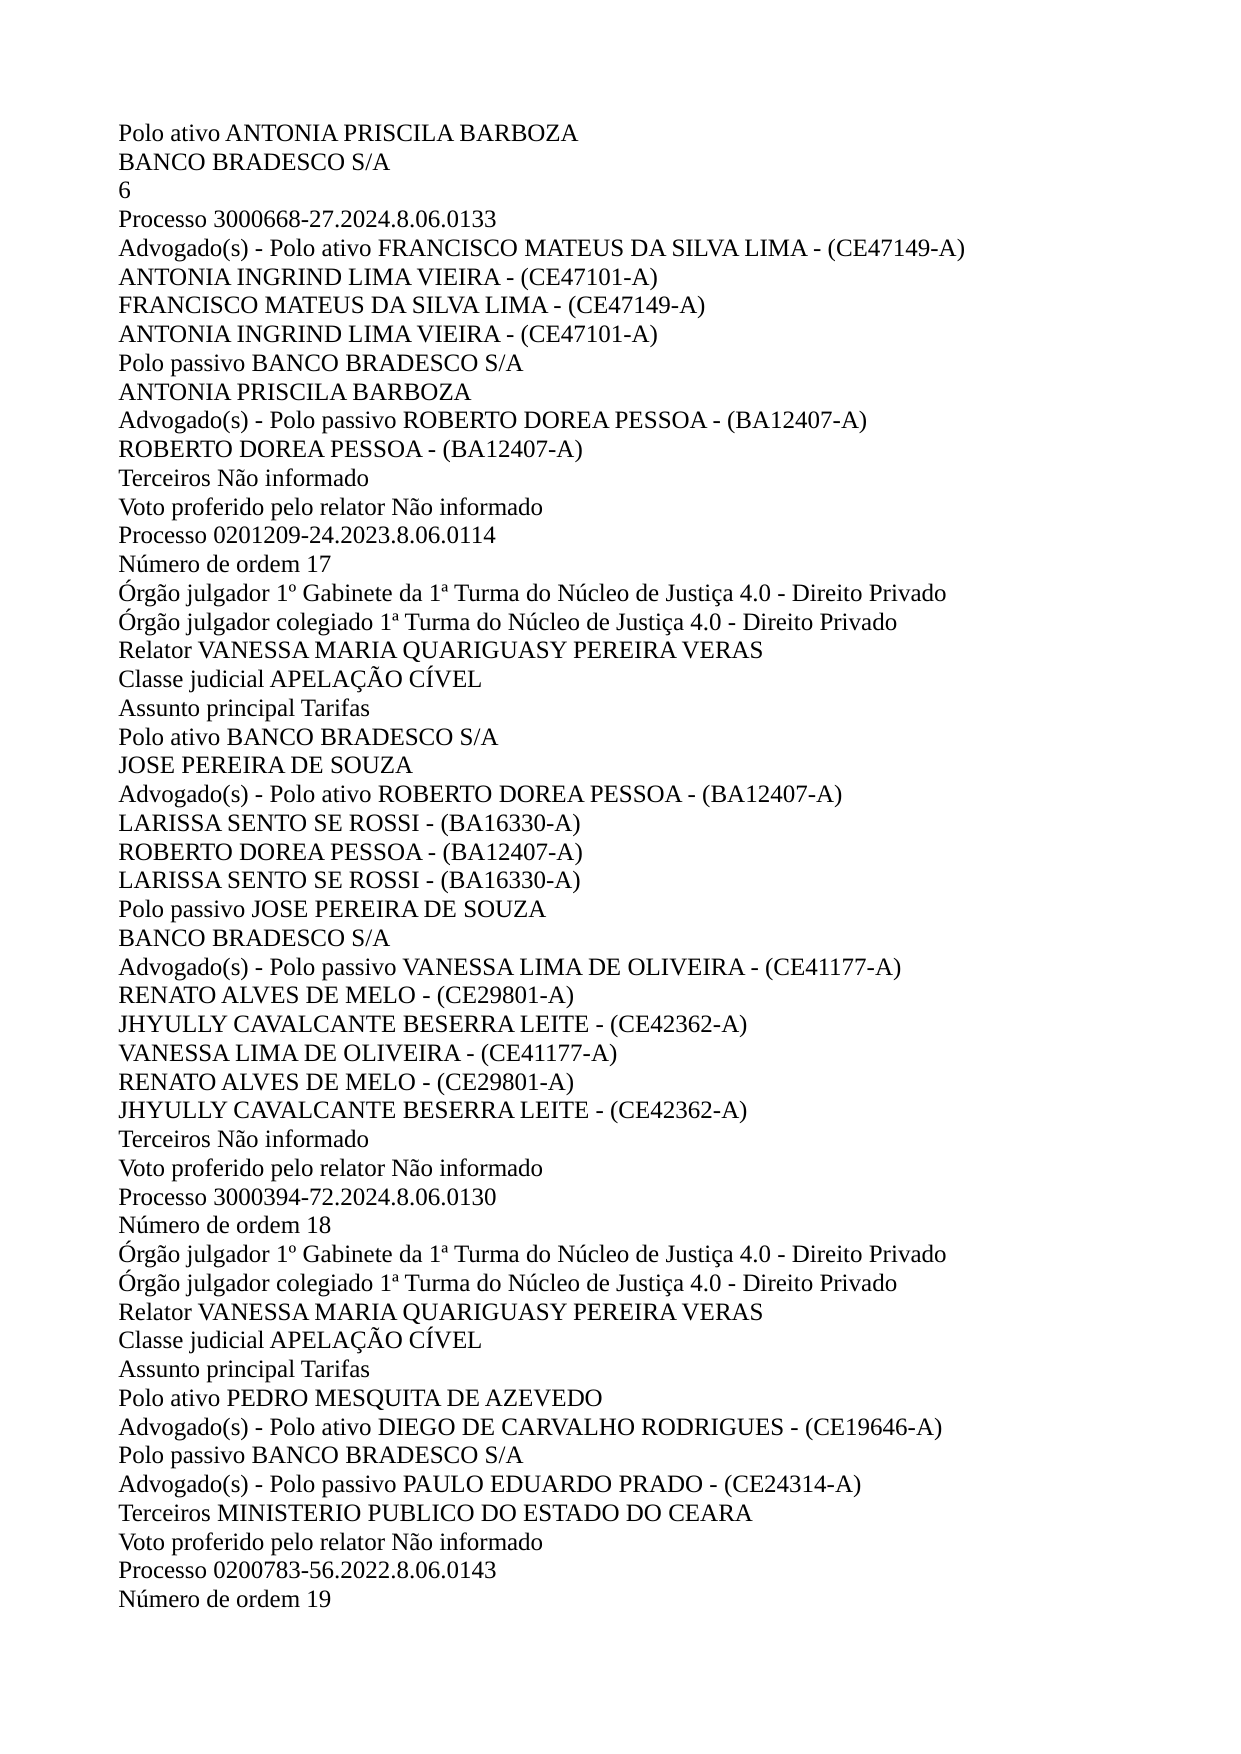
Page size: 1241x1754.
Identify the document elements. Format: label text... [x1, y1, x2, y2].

text RENATO ALVES DE MELO - (CE29801-A) [118, 981, 1122, 1009]
text Terceiros Não informado [118, 1124, 1122, 1153]
text Advogado(s) - Polo passivo VANESSA LIMA DE OLIVEIRA - (CE41177-A) [118, 952, 1122, 981]
text ANTONIA INGRIND LIMA VIEIRA - (CE47101-A) [118, 262, 1122, 291]
text Processo 3000668-27.2024.8.06.0133 [118, 204, 1122, 233]
text BANCO BRADESCO S/A [118, 923, 1122, 952]
text Número de ordem 18 [118, 1211, 1122, 1239]
text Polo ativo BANCO BRADESCO S/A [118, 722, 1122, 751]
text Número de ordem 19 [118, 1584, 1122, 1613]
text Órgão julgador 1º Gabinete da 1ª Turma do Núcleo de Justiça 4.0 - Direito Privado [118, 578, 1122, 607]
text Classe judicial APELAÇÃO CÍVEL [118, 664, 1122, 693]
text Órgão julgador colegiado 1ª Turma do Núcleo de Justiça 4.0 - Direito Privado [118, 1268, 1122, 1297]
text Classe judicial APELAÇÃO CÍVEL [118, 1326, 1122, 1354]
text Polo ativo PEDRO MESQUITA DE AZEVEDO [118, 1383, 1122, 1412]
text ANTONIA PRISCILA BARBOZA [118, 377, 1122, 406]
text Número de ordem 17 [118, 549, 1122, 578]
text Assunto principal Tarifas [118, 1354, 1122, 1383]
text Polo passivo BANCO BRADESCO S/A [118, 1441, 1122, 1469]
text Advogado(s) - Polo ativo ROBERTO DOREA PESSOA - (BA12407-A) [118, 779, 1122, 808]
text Advogado(s) - Polo passivo ROBERTO DOREA PESSOA - (BA12407-A) [118, 406, 1122, 434]
text LARISSA SENTO SE ROSSI - (BA16330-A) [118, 808, 1122, 837]
text Advogado(s) - Polo ativo DIEGO DE CARVALHO RODRIGUES - (CE19646-A) [118, 1412, 1122, 1441]
text LARISSA SENTO SE ROSSI - (BA16330-A) [118, 866, 1122, 894]
text Advogado(s) - Polo passivo PAULO EDUARDO PRADO - (CE24314-A) [118, 1469, 1122, 1498]
text Assunto principal Tarifas [118, 693, 1122, 722]
text VANESSA LIMA DE OLIVEIRA - (CE41177-A) [118, 1038, 1122, 1067]
text Processo 3000394-72.2024.8.06.0130 [118, 1182, 1122, 1211]
text Voto proferido pelo relator Não informado [118, 1153, 1122, 1182]
text Relator VANESSA MARIA QUARIGUASY PEREIRA VERAS [118, 636, 1122, 664]
text Terceiros MINISTERIO PUBLICO DO ESTADO DO CEARA [118, 1498, 1122, 1527]
text RENATO ALVES DE MELO - (CE29801-A) [118, 1067, 1122, 1096]
text BANCO BRADESCO S/A [118, 147, 1122, 176]
text Voto proferido pelo relator Não informado [118, 1527, 1122, 1556]
text FRANCISCO MATEUS DA SILVA LIMA - (CE47149-A) [118, 291, 1122, 319]
text ANTONIA INGRIND LIMA VIEIRA - (CE47101-A) [118, 319, 1122, 348]
text JHYULLY CAVALCANTE BESERRA LEITE - (CE42362-A) [118, 1009, 1122, 1038]
text ROBERTO DOREA PESSOA - (BA12407-A) [118, 434, 1122, 463]
text Órgão julgador colegiado 1ª Turma do Núcleo de Justiça 4.0 - Direito Privado [118, 607, 1122, 636]
text ROBERTO DOREA PESSOA - (BA12407-A) [118, 837, 1122, 866]
text Advogado(s) - Polo ativo FRANCISCO MATEUS DA SILVA LIMA - (CE47149-A) [118, 233, 1122, 262]
text Órgão julgador 1º Gabinete da 1ª Turma do Núcleo de Justiça 4.0 - Direito Privado [118, 1239, 1122, 1268]
text Polo passivo BANCO BRADESCO S/A [118, 348, 1122, 377]
text Processo 0201209-24.2023.8.06.0114 [118, 521, 1122, 549]
text JOSE PEREIRA DE SOUZA [118, 751, 1122, 779]
text Processo 0200783-56.2022.8.06.0143 [118, 1556, 1122, 1584]
text JHYULLY CAVALCANTE BESERRA LEITE - (CE42362-A) [118, 1096, 1122, 1124]
text Polo ativo ANTONIA PRISCILA BARBOZA [118, 118, 1122, 147]
text Voto proferido pelo relator Não informado [118, 492, 1122, 521]
text 6 [118, 176, 1122, 204]
text Relator VANESSA MARIA QUARIGUASY PEREIRA VERAS [118, 1297, 1122, 1326]
text Polo passivo JOSE PEREIRA DE SOUZA [118, 894, 1122, 923]
text Terceiros Não informado [118, 463, 1122, 492]
